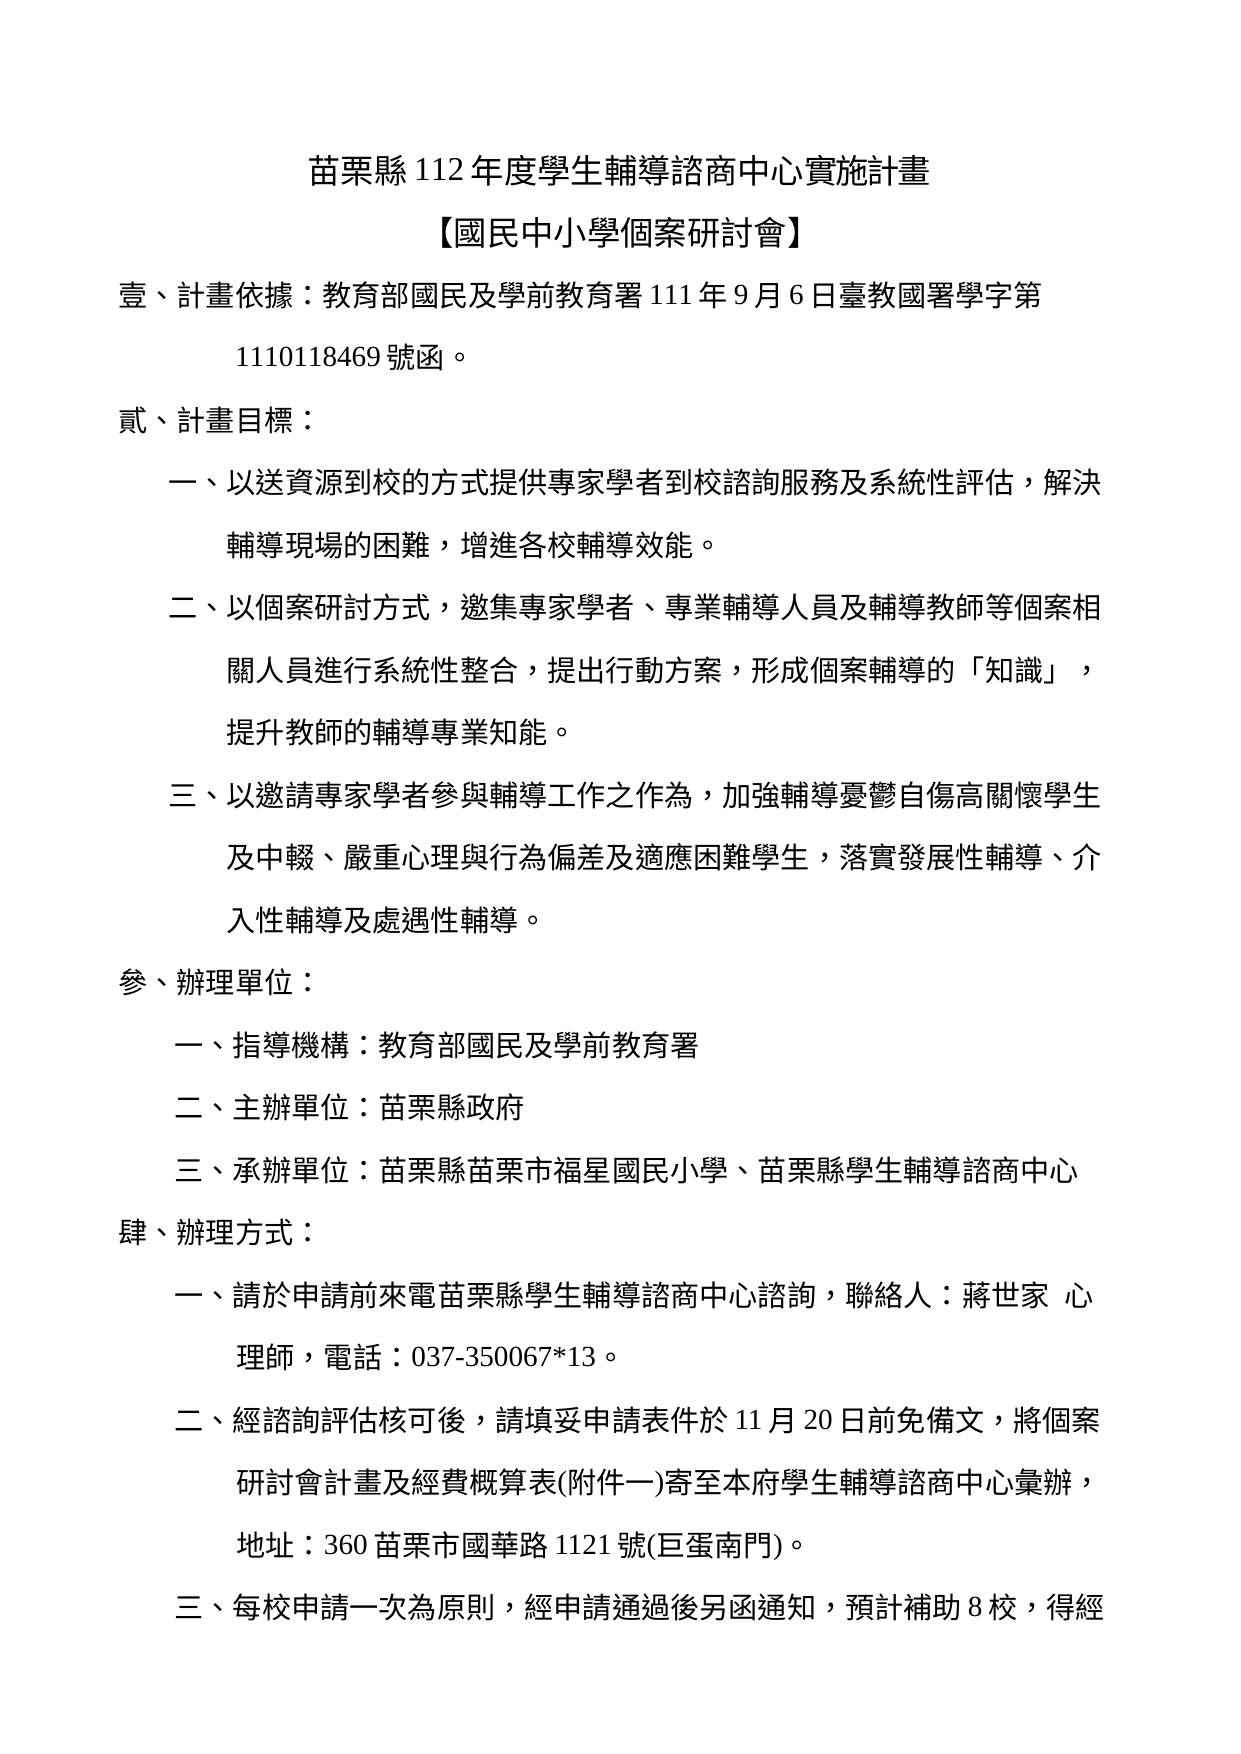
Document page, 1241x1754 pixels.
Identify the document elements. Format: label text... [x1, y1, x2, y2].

text 貳、計畫目標： [118, 377, 1122, 439]
text 二、以個案研討方式，邀集專家學者、專業輔導人員及輔導教師等個案相關人員進行系統性整合，提出行動方案，形成個案輔導的「知識」，提升教師的輔導專業知能。 [168, 564, 1122, 752]
text 一、請於申請前來電苗栗縣學生輔導諮商中心諮詢，聯絡人：蔣世家 心理師，電話：037-350067*13。 [174, 1252, 1122, 1377]
text 三、以邀請專家學者參與輔導工作之作為，加強輔導憂鬱自傷高關懷學生及中輟、嚴重心理與行為偏差及適應困難學生，落實發展性輔導、介入性輔導及處遇性輔導。 [168, 752, 1122, 939]
text 苗栗縣112年度學生輔導諮商中心實施計畫 [118, 127, 1122, 189]
text 一、指導機構：教育部國民及學前教育署 [174, 1002, 1122, 1064]
text 肆、辦理方式： [118, 1189, 1122, 1252]
text 三、每校申請一次為原則，經申請通過後另函通知，預計補助8校，得經 [174, 1564, 1122, 1627]
text 三、承辦單位：苗栗縣苗栗市福星國民小學、苗栗縣學生輔導諮商中心 [174, 1127, 1122, 1189]
text 參、辦理單位： [118, 939, 1122, 1002]
text 二、主辦單位：苗栗縣政府 [174, 1064, 1122, 1127]
text 【國民中小學個案研討會】 [118, 189, 1122, 252]
text 一、以送資源到校的方式提供專家學者到校諮詢服務及系統性評估，解決輔導現場的困難，增進各校輔導效能。 [168, 439, 1122, 564]
text 二、經諮詢評估核可後，請填妥申請表件於11月20日前免備文，將個案研討會計畫及經費概算表(附件一)寄至本府學生輔導諮商中心彙辦，地址：360苗栗市國華路1121號(巨蛋南門)。 [174, 1377, 1122, 1564]
text 壹、計畫依據：教育部國民及學前教育署111年9月6日臺教國署學字第1110118469號函。 [118, 252, 1122, 377]
